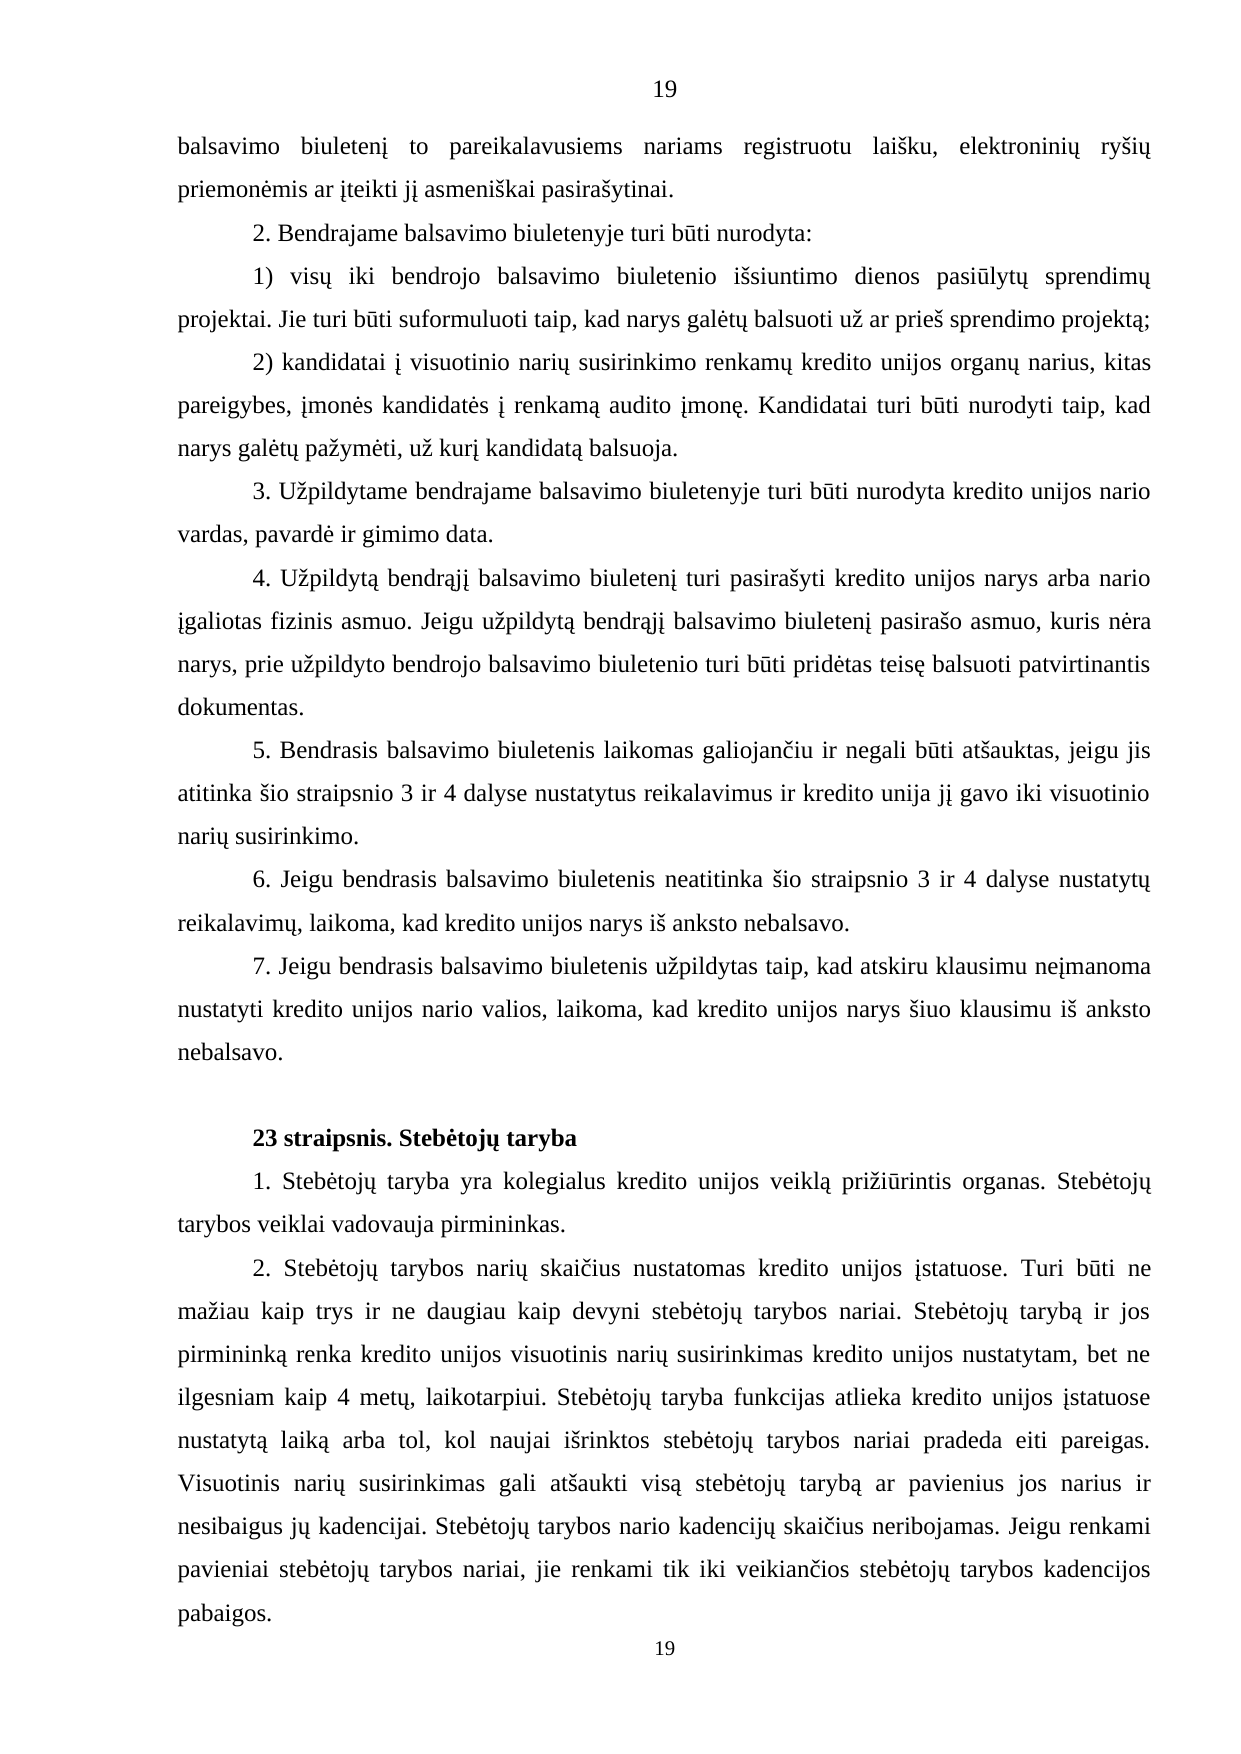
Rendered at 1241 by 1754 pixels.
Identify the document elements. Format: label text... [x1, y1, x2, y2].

text 3. Užpildytame bendrajame balsavimo biuletenyje turi būti nurodyta kredito unijos nario vardas, pavardė ir gimimo data. [177, 476, 1152, 548]
text 23 straipsnis. Stebėtojų taryba [177, 1123, 1152, 1152]
text 4. Užpildytą bendrąjį balsavimo biuletenį turi pasirašyti kredito unijos narys arba nario įgaliotas fizinis asmuo. Jeigu užpildytą bendrąjį balsavimo biuletenį pasirašo asmuo, kuris nėra narys, prie užpildyto bendrojo balsavimo biuletenio turi būti pridėtas teisę balsuoti patvirtinantis dokumentas. [177, 563, 1152, 721]
text 1. Stebėtojų taryba yra kolegialus kredito unijos veiklą prižiūrintis organas. Stebėtojų tarybos veiklai vadovauja pirmininkas. [177, 1166, 1152, 1238]
text 1) visų iki bendrojo balsavimo biuletenio išsiuntimo dienos pasiūlytų sprendimų projektai. Jie turi būti suformuluoti taip, kad narys galėtų balsuoti už ar prieš sprendimo projektą; [177, 261, 1152, 333]
text 2) kandidatai į visuotinio narių susirinkimo renkamų kredito unijos organų narius, kitas pareigybes, įmonės kandidatės į renkamą audito įmonę. Kandidatai turi būti nurodyti taip, kad narys galėtų pažymėti, už kurį kandidatą balsuoja. [177, 347, 1152, 462]
text 7. Jeigu bendrasis balsavimo biuletenis užpildytas taip, kad atskiru klausimu neįmanoma nustatyti kredito unijos nario valios, laikoma, kad kredito unijos narys šiuo klausimu iš anksto nebalsavo. [177, 951, 1152, 1066]
text balsavimo biuletenį to pareikalavusiems nariams registruotu laišku, elektroninių ryšių priemonėmis ar įteikti jį asmeniškai pasirašytinai. [177, 131, 1152, 203]
text 6. Jeigu bendrasis balsavimo biuletenis neatitinka šio straipsnio 3 ir 4 dalyse nustatytų reikalavimų, laikoma, kad kredito unijos narys iš anksto nebalsavo. [177, 864, 1152, 936]
text 5. Bendrasis balsavimo biuletenis laikomas galiojančiu ir negali būti atšauktas, jeigu jis atitinka šio straipsnio 3 ir 4 dalyse nustatytus reikalavimus ir kredito unija jį gavo iki visuotinio narių susirinkimo. [177, 735, 1152, 850]
text 2. Bendrajame balsavimo biuletenyje turi būti nurodyta: [177, 218, 1152, 246]
text 2. Stebėtojų tarybos narių skaičius nustatomas kredito unijos įstatuose. Turi būti ne mažiau kaip trys ir ne daugiau kaip devyni stebėtojų tarybos nariai. Stebėtojų tarybą ir jos pirmininką renka kredito unijos visuotinis narių susirinkimas kredito unijos nustatytam, bet ne ilgesniam kaip 4 metų, laikotarpiui. Stebėtojų taryba funkcijas atlieka kredito unijos įstatuose nustatytą laiką arba tol, kol naujai išrinktos stebėtojų tarybos nariai pradeda eiti pareigas. Visuotinis narių susirinkimas gali atšaukti visą stebėtojų tarybą ar pavienius jos narius ir nesibaigus jų kadencijai. Stebėtojų tarybos nario kadencijų skaičius neribojamas. Jeigu renkami pavieniai stebėtojų tarybos nariai, jie renkami tik iki veikiančios stebėtojų tarybos kadencijos pabaigos. [177, 1253, 1152, 1626]
